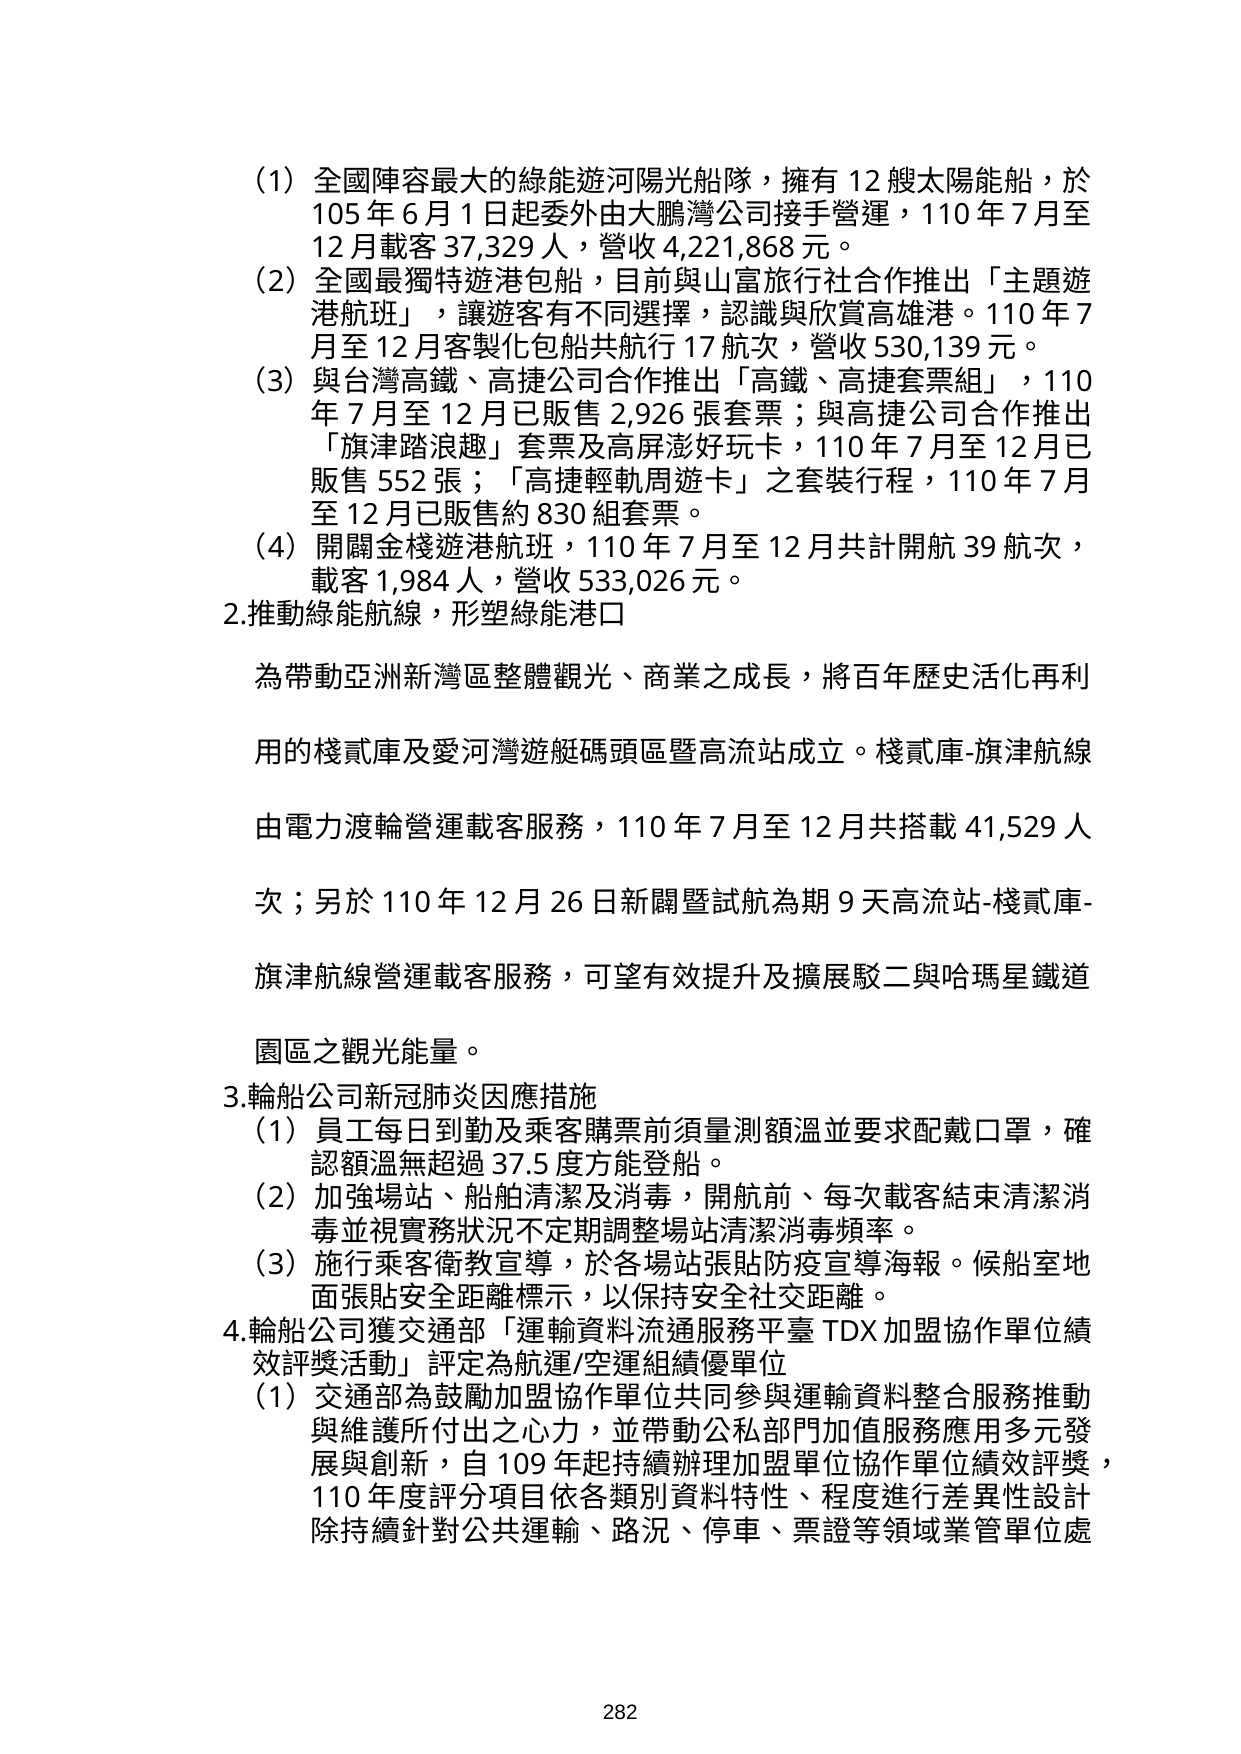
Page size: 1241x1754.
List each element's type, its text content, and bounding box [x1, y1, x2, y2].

text 為帶動亞洲新灣區整體觀光、商業之成長，將百年歷史活化再利用的棧貳庫及愛河灣遊艇碼頭區暨高流站成立。棧貳庫-旗津航線由電力渡輪營運載客服務，110年7月至12月共搭載41,529人次；另於110年12月26日新闢暨試航為期9天高流站-棧貳庫-旗津航線營運載客服務，可望有效提升及擴展駁二與哈瑪星鐵道園區之觀光能量。 [254, 631, 1094, 1081]
text （1）交通部為鼓勵加盟協作單位共同參與運輸資料整合服務推動與維護所付出之心力，並帶動公私部門加值服務應用多元發展與創新，自109年起持續辦理加盟單位協作單位績效評獎，110年度評分項目依各類別資料特性、程度進行差異性設計，除持續針對公共運輸、路況、停車、票證等領域業管單位處理問題之配合度進行評比，並將收納完整度及重點資料項之供應作為評分要項，以期更貼近外界資料運用需求。 [238, 1381, 1092, 1548]
text （3）與台灣高鐵、高捷公司合作推出「高鐵、高捷套票組」，110年7月至12月已販售2,926張套票；與高捷公司合作推出「旗津踏浪趣」套票及高屏澎好玩卡，110年7月至12月已販售552張；「高捷輕軌周遊卡」之套裝行程，110年7月至12月已販售約830組套票。 [238, 364, 1092, 531]
text （2）全國最獨特遊港包船，目前與山富旅行社合作推出「主題遊港航班」，讓遊客有不同選擇，認識與欣賞高雄港。110年7月至12月客製化包船共航行17航次，營收530,139元。 [238, 264, 1092, 364]
text （4）開闢金棧遊港航班，110年7月至12月共計開航39航次，載客1,984人，營收533,026元。 [238, 531, 1092, 598]
text 3.輪船公司新冠肺炎因應措施 [223, 1081, 1092, 1114]
text （2）加強場站、船舶清潔及消毒，開航前、每次載客結束清潔消毒並視實務狀況不定期調整場站清潔消毒頻率。 [238, 1181, 1092, 1248]
text （1）員工每日到勤及乘客購票前須量測額溫並要求配戴口罩，確認額溫無超過37.5度方能登船。 [238, 1114, 1092, 1181]
text （3）施行乘客衛教宣導，於各場站張貼防疫宣導海報。候船室地面張貼安全距離標示，以保持安全社交距離。 [238, 1248, 1092, 1314]
text 4.輪船公司獲交通部「運輸資料流通服務平臺TDX加盟協作單位績效評獎活動」評定為航運/空運組績優單位 [223, 1314, 1092, 1381]
text 2.推動綠能航線，形塑綠能港口 [223, 598, 1092, 631]
text （1）全國陣容最大的綠能遊河陽光船隊，擁有12艘太陽能船，於105年6月1日起委外由大鵬灣公司接手營運，110年7月至12月載客37,329人，營收4,221,868元。 [238, 164, 1092, 264]
